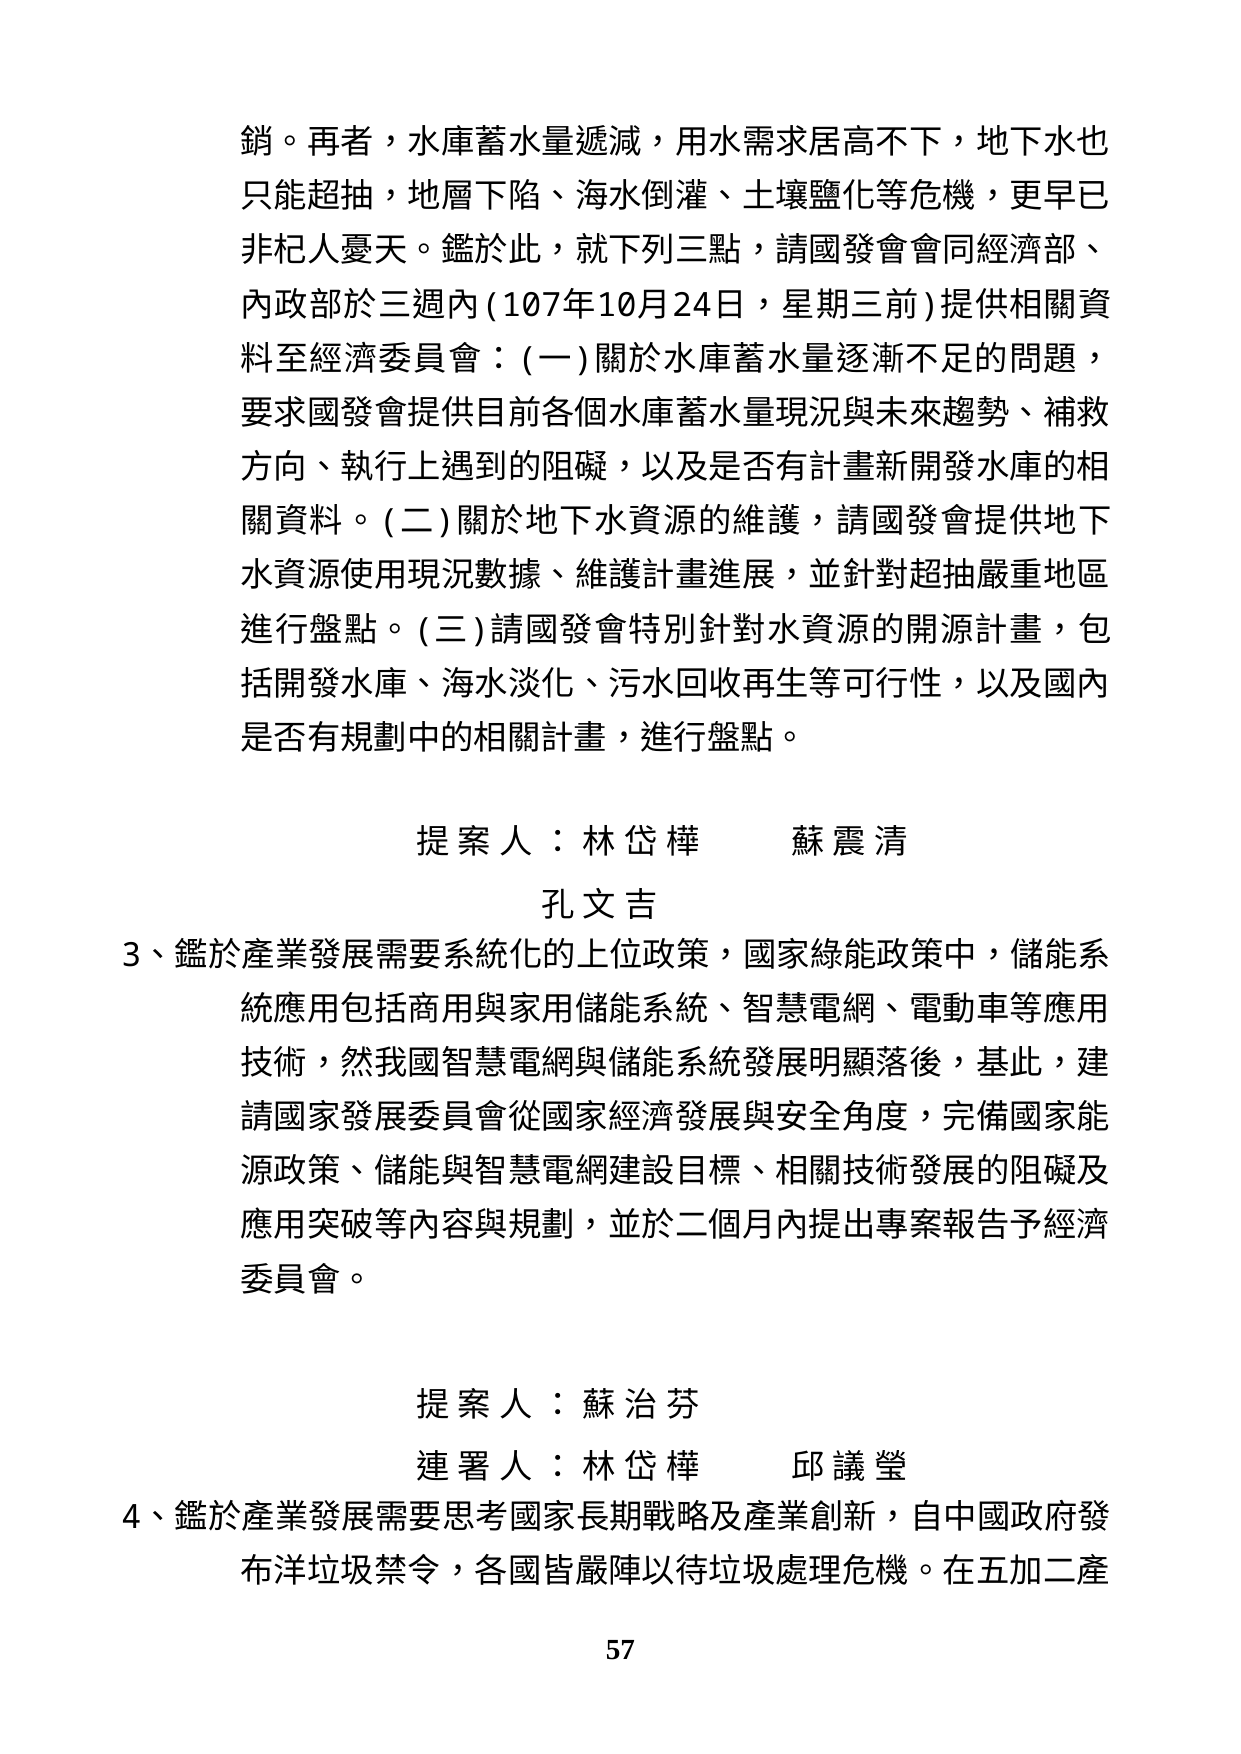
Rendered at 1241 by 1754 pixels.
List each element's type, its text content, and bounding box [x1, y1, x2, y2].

text 連署人：林岱樺 邱議瑩 [397, 1423, 1016, 1485]
text 提案人：蘇治芬 [397, 1360, 1016, 1423]
list 鑑於產業發展需要系統化的上位政策，國家綠能政策中，儲能系統應用包括商用與家用儲能系統、智慧電網、電動車等應用技術，然我國智慧電網與儲能系統發展明顯落後，基此，建請國家發展委員會從國家經濟發展與安全角度，完備國家能源政策、儲能與智慧電網建設目標、相關技術發展的阻礙及應用突破等內容與規劃，並於二個月內提出專案報告予經濟委員會。 [121, 923, 1111, 1302]
list 鑑於產業發展需要思考國家長期戰略及產業創新，自中國政府發布洋垃圾禁令，各國皆嚴陣以待垃圾處理危機。在五加二產 [121, 1485, 1111, 1593]
list 銷。再者，水庫蓄水量遞減，用水需求居高不下，地下水也只能超抽，地層下陷、海水倒灌、土壤鹽化等危機，更早已非杞人憂天。鑑於此，就下列三點，請國發會會同經濟部、內政部於三週內(107年10月24日，星期三前)提供相關資料至經濟委員會：(一)關於水庫蓄水量逐漸不足的問題，要求國發會提供目前各個水庫蓄水量現況與未來趨勢、補救方向、執行上遇到的阻礙，以及是否有計畫新開發水庫的相關資料。(二)關於地下水資源的維護，請國發會提供地下水資源使用現況數據、維護計畫進展，並針對超抽嚴重地區進行盤點。(三)請國發會特別針對水資源的開源計畫，包括開發水庫、海水淡化、污水回收再生等可行性，以及國內是否有規劃中的相關計畫，進行盤點。 [121, 110, 1111, 760]
text 提案人：林岱樺 蘇震清 孔文吉 [397, 798, 1016, 923]
